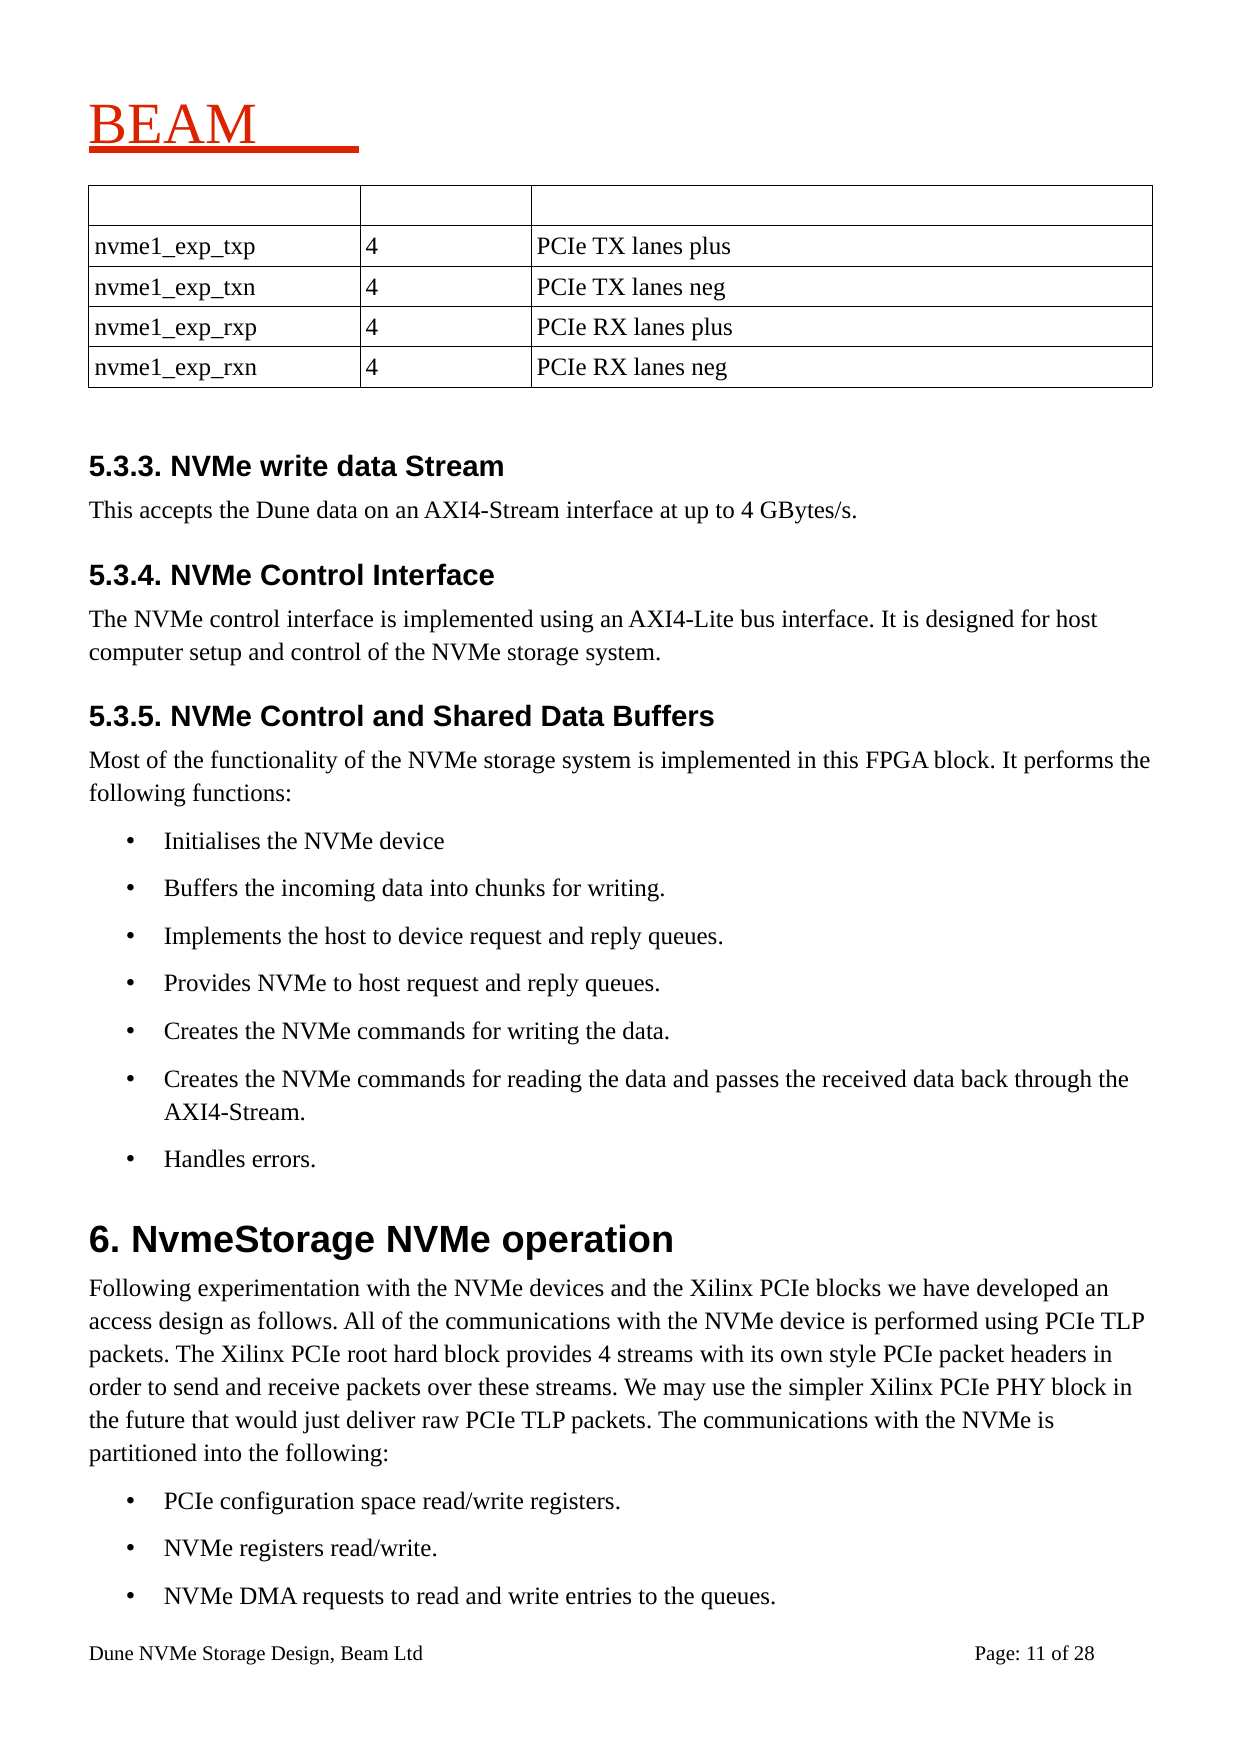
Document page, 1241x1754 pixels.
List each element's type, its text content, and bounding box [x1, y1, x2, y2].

list NVMe registers read/write. [126, 1533, 1152, 1562]
list Creates the NVMe commands for writing the data. [126, 1016, 1152, 1045]
subtitle NVMe write data Stream [88, 449, 1152, 483]
subtitle NvmeStorage NVMe operation [88, 1217, 1152, 1261]
table_cell PCIe TX lanes neg [532, 267, 1152, 306]
table_cell nvme1_exp_rxn [89, 347, 360, 387]
table_cell 4 [361, 267, 531, 306]
list Handles errors. [126, 1144, 1152, 1173]
table_cell 4 [361, 226, 531, 266]
table_cell 4 [361, 347, 531, 387]
list Implements the host to device request and reply queues. [126, 921, 1152, 950]
table_cell [361, 186, 531, 225]
table_cell [89, 186, 360, 225]
subtitle NVMe Control and Shared Data Buffers [88, 699, 1152, 733]
list PCIe configuration space read/write registers. [126, 1486, 1152, 1514]
table_cell 4 [361, 307, 531, 346]
subtitle NVMe Control Interface [88, 557, 1152, 591]
table_cell [532, 186, 1152, 225]
list Initialises the NVMe device [126, 826, 1152, 854]
list Creates the NVMe commands for reading the data and passes the received data back through the AXI4-Stream. [126, 1064, 1152, 1126]
text Following experimentation with the NVMe devices and the Xilinx PCIe blocks we have developed an access design as follows. All of the communications with the NVMe device is performed using PCIe TLP packets. The Xilinx PCIe root hard block provides 4 streams with its own style PCIe packet headers in order to send and receive packets over these streams. We may use the simpler Xilinx PCIe PHY block in the future that would just deliver raw PCIe TLP packets. The communications with the NVMe is partitioned into the following: [88, 1273, 1152, 1467]
text This accepts the Dune data on an AXI4-Stream interface at up to 4 GBytes/s. [88, 495, 1152, 524]
table_cell nvme1_exp_txn [89, 267, 360, 306]
list NVMe DMA requests to read and write entries to the queues. [126, 1581, 1152, 1610]
list Buffers the incoming data into chunks for writing. [126, 873, 1152, 902]
text Most of the functionality of the NVMe storage system is implemented in this FPGA block. It performs the following functions: [88, 745, 1152, 807]
table_cell PCIe RX lanes neg [532, 347, 1152, 387]
text The NVMe control interface is implemented using an AXI4-Lite bus interface. It is designed for host computer setup and control of the NVMe storage system. [88, 604, 1152, 665]
table_cell nvme1_exp_rxp [89, 307, 360, 346]
table_cell nvme1_exp_txp [89, 226, 360, 266]
table_cell PCIe TX lanes plus [532, 226, 1152, 266]
list Provides NVMe to host request and reply queues. [126, 968, 1152, 997]
table_cell PCIe RX lanes plus [532, 307, 1152, 346]
